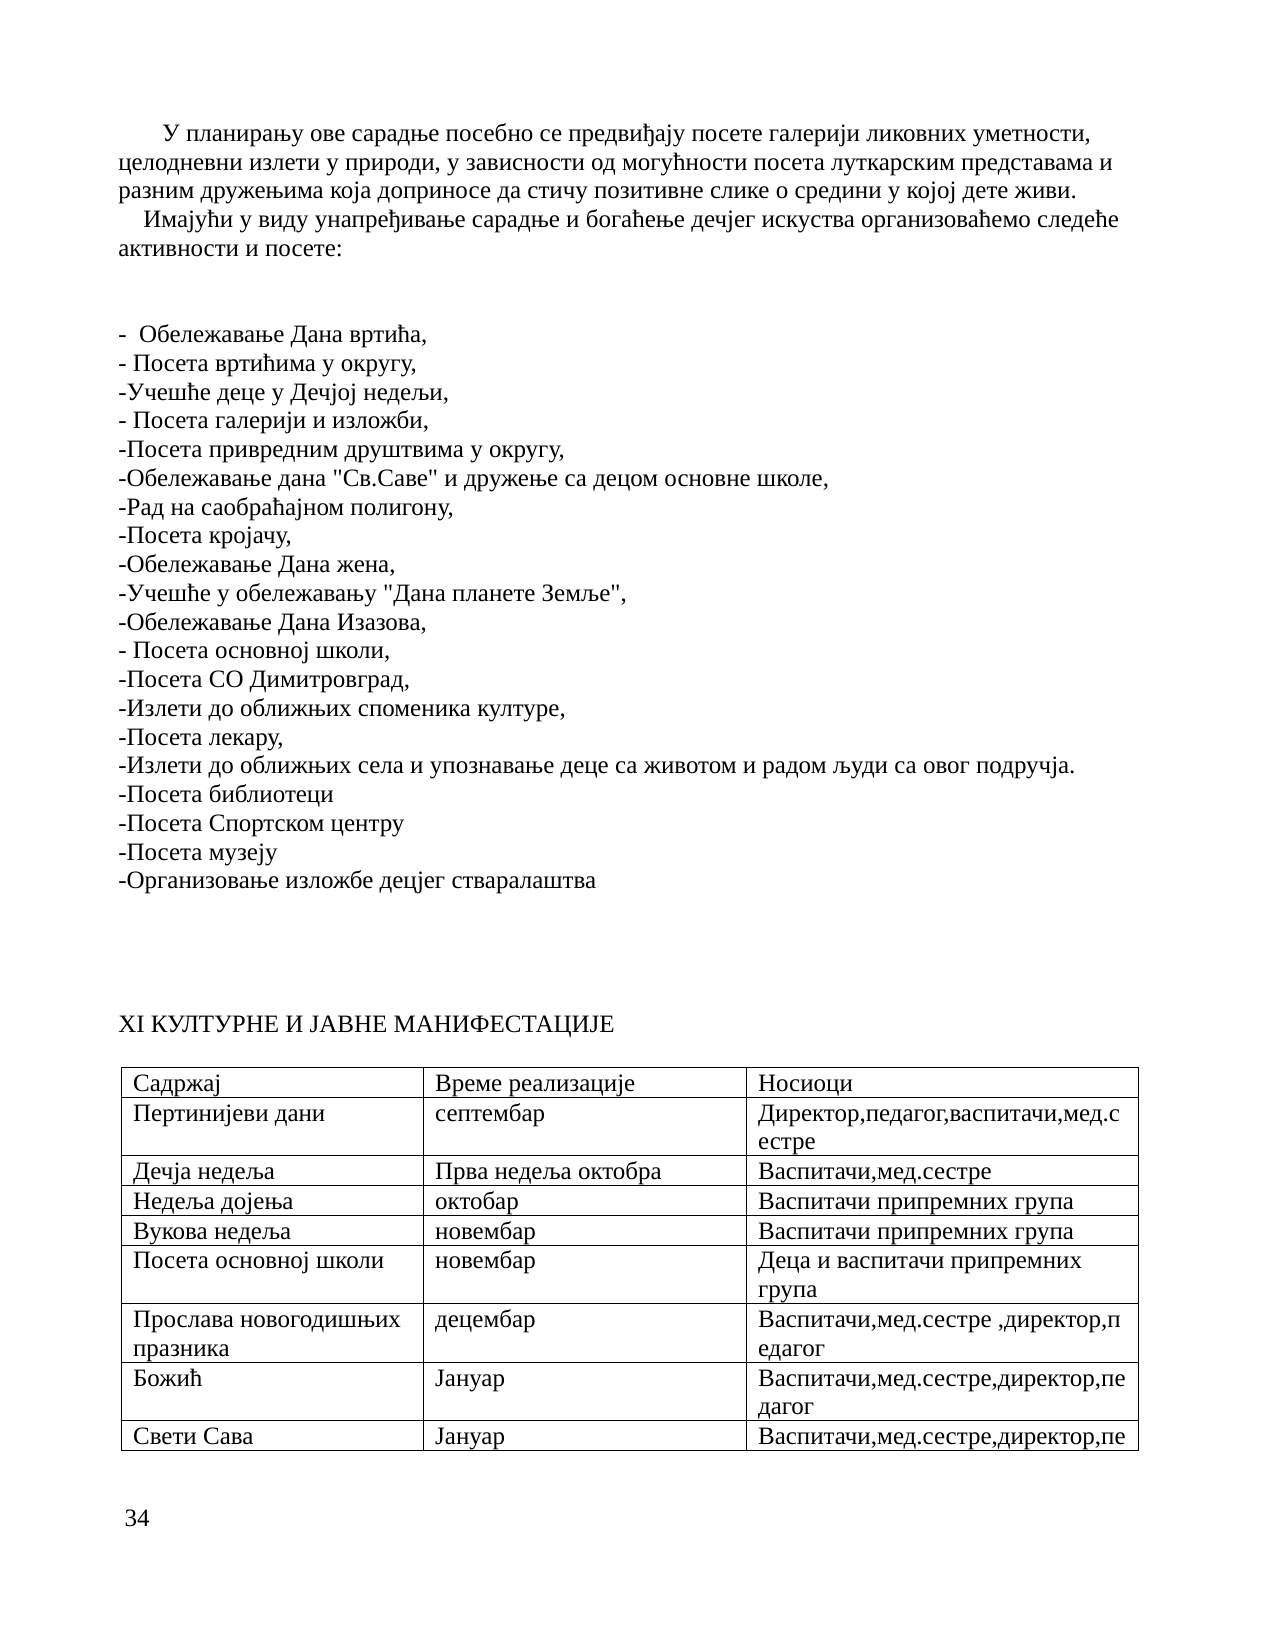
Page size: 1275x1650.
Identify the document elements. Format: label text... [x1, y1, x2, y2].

text -Посета библиотеци [118, 779, 1157, 808]
table_cell Васпитачи,мед.сестре [747, 1156, 1138, 1185]
text -Обележавање Дана Изазова, [118, 607, 1157, 636]
text - Посета галерији и изложби, [118, 406, 1157, 434]
text - Посета основној школи, [118, 636, 1157, 664]
table_cell новембар [424, 1216, 746, 1244]
table_cell септембар [424, 1098, 746, 1155]
table_cell Прослава новогодишњих празника [122, 1304, 423, 1362]
text -Организовање изложбе децјег стваралаштва [118, 866, 1157, 894]
text У планирању ове сарадње посебно се предвиђају посете галерији ликовних уметности, целодневни излети у природи, у зависности од могућности посета луткарским представама и разним дружењима која доприносе да стичу позитивне слике о средини у којој дете живи. [118, 118, 1157, 204]
table_cell Васпитачи,мед.сестре ,директор,педагог [747, 1304, 1138, 1362]
table_cell Васпитачи припремних група [747, 1216, 1138, 1244]
table_header Носиоци [747, 1068, 1138, 1097]
text -Обележавање дана "Св.Саве" и дружење са децом основне школе, [118, 463, 1157, 492]
text -Посета Спортском центру [118, 808, 1157, 837]
table_header Време реализације [424, 1068, 746, 1097]
text - Посета вртићима у округу, [118, 348, 1157, 377]
table_cell Васпитачи припремних група [747, 1186, 1138, 1215]
table_header Садржај [122, 1068, 423, 1097]
text -Учешће деце у Дечјој недељи, [118, 377, 1157, 406]
table_cell новембар [424, 1246, 746, 1303]
text -Излети до оближњих споменика културе, [118, 693, 1157, 722]
table_cell октобар [424, 1186, 746, 1215]
text -Посета лекару, [118, 722, 1157, 751]
table_cell Вукова недеља [122, 1216, 423, 1244]
table_cell Дечја недеља [122, 1156, 423, 1185]
text - Обележавање Дана вртића, [118, 319, 1157, 348]
table_cell децембар [424, 1304, 746, 1362]
text -Посета привредним друштвима у округу, [118, 434, 1157, 463]
table_cell Васпитачи,мед.сестре,директор,педагог [747, 1363, 1138, 1420]
table_cell Васпитачи,мед.сестре,директор,пе [747, 1421, 1138, 1450]
text -Рад на саобраћајном полигону, [118, 492, 1157, 521]
table_cell Свети Сава [122, 1421, 423, 1450]
table_cell Јануар [424, 1421, 746, 1450]
table_cell Деца и васпитачи припремних група [747, 1246, 1138, 1303]
table_cell Божић [122, 1363, 423, 1420]
text -Посета музеју [118, 837, 1157, 866]
table_cell Посета основној школи [122, 1246, 423, 1303]
table_cell Недеља дојења [122, 1186, 423, 1215]
text -Посета СО Димитровград, [118, 664, 1157, 693]
table_cell Пертинијеви дани [122, 1098, 423, 1155]
text XI КУЛТУРНЕ И ЈАВНЕ МАНИФЕСТАЦИЈЕ [118, 1009, 1157, 1038]
table_cell Директор,педагог,васпитачи,мед.сестре [747, 1098, 1138, 1155]
text Имајући у виду унапређивање сарадње и богаћење дечјег искуства организоваћемо следеће активности и посете: [118, 204, 1157, 262]
text -Обележавање Дана жена, [118, 549, 1157, 578]
table_cell Јануар [424, 1363, 746, 1420]
table_cell Прва недеља октобра [424, 1156, 746, 1185]
text -Излети до оближњих села и упознавање деце са животом и радом људи са овог подручја. [118, 751, 1157, 779]
text -Учешће у обележавању "Дана планете Земље", [118, 578, 1157, 607]
text -Посета кројачу, [118, 521, 1157, 549]
